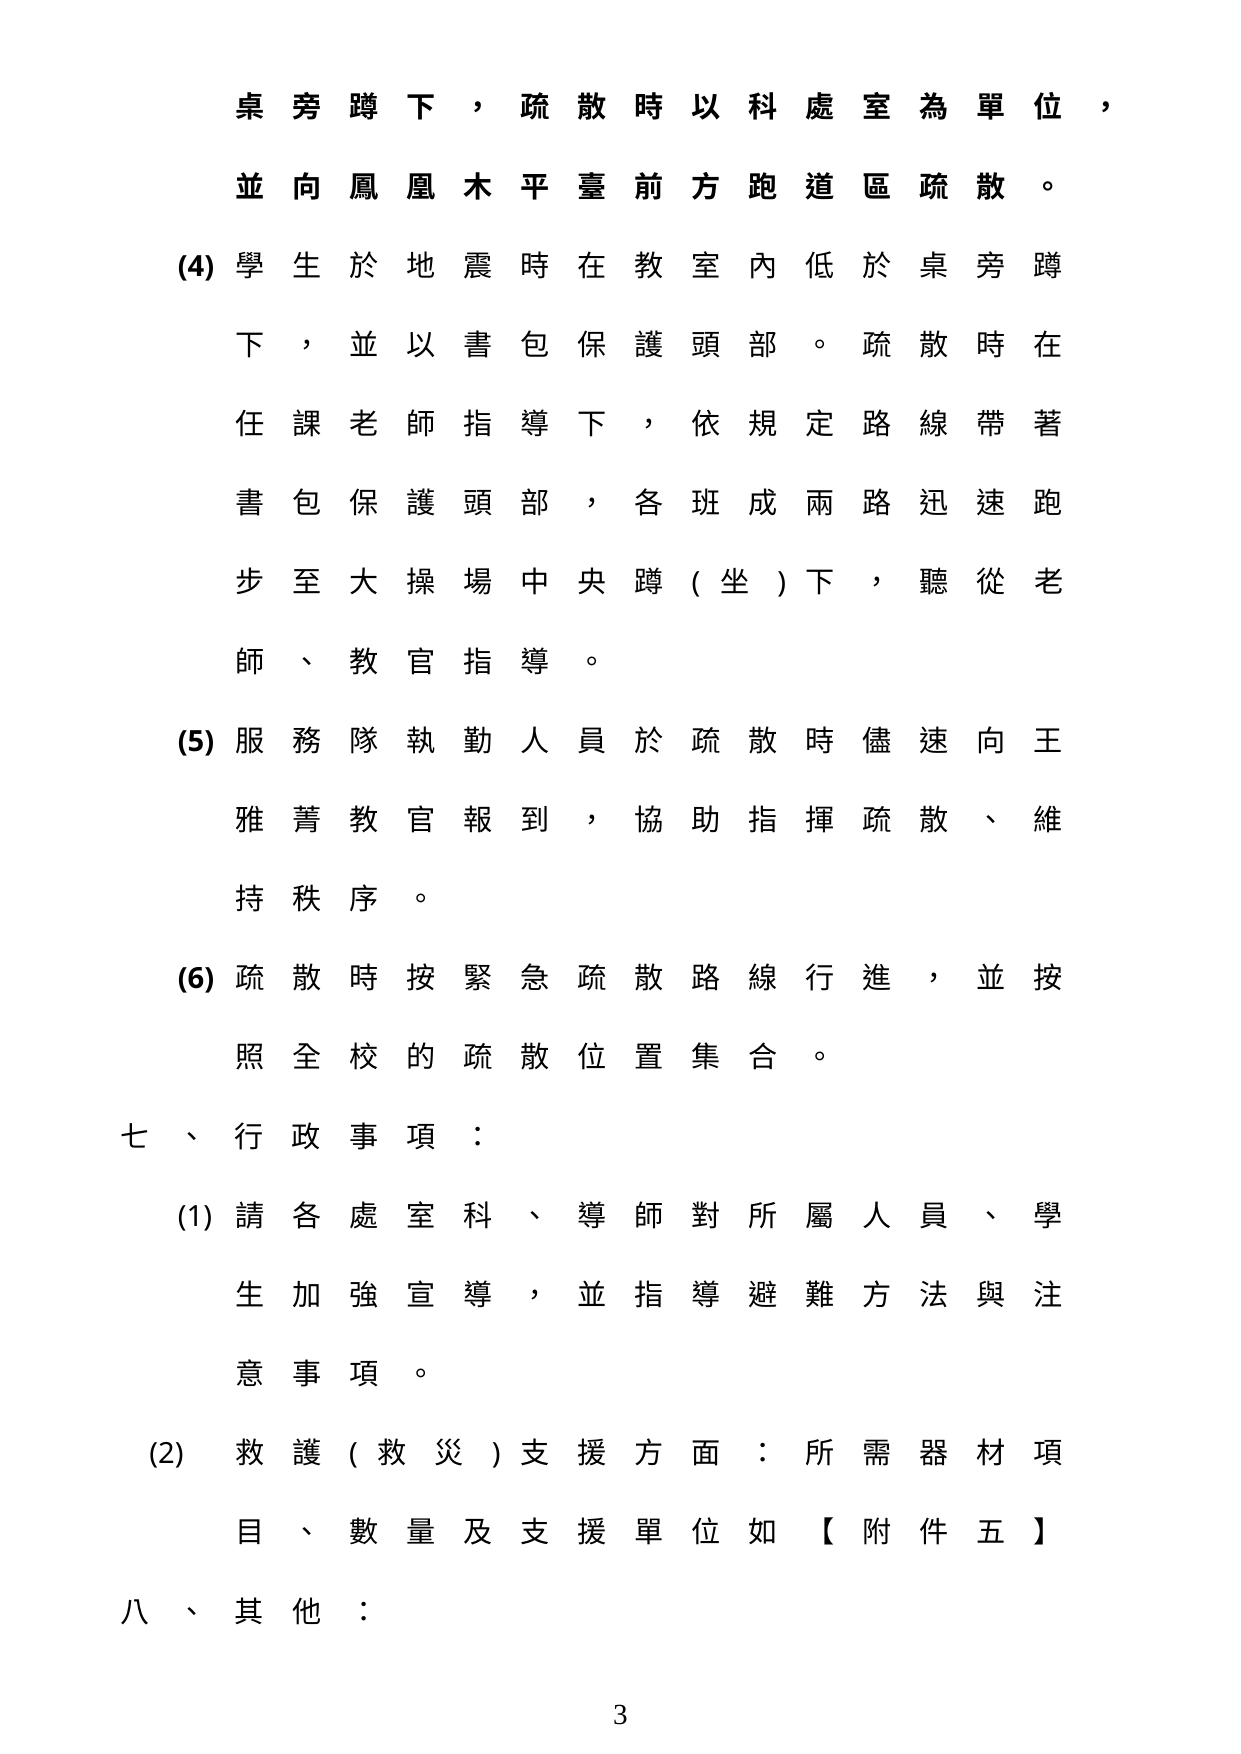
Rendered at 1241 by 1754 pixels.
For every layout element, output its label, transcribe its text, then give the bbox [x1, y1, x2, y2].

text 七、行政事項： [121, 1095, 1119, 1174]
list 請各處室科、導師對所屬人員、學生加強宣導，並指導避難方法與注意事項。 [150, 1174, 1119, 1411]
text 八、其他： [121, 1570, 1119, 1649]
list 服務隊執勤人員於疏散時儘速向王雅菁教官報到，協助指揮疏散、維持秩序。 [150, 699, 1119, 936]
list 桌旁蹲下，疏散時以科處室為單位，並向鳳凰木平臺前方跑道區疏散。 [150, 66, 1119, 224]
list 學生於地震時在教室內低於桌旁蹲下，並以書包保護頭部。疏散時在任課老師指導下，依規定路線帶著書包保護頭部，各班成兩路迅速跑步至大操場中央蹲(坐)下，聽從老師、教官指導。 [150, 224, 1119, 699]
list 救護(救災)支援方面：所需器材項目、數量及支援單位如【附件五】 [146, 1411, 1119, 1570]
list 疏散時按緊急疏散路線行進，並按照全校的疏散位置集合。 [150, 936, 1119, 1095]
